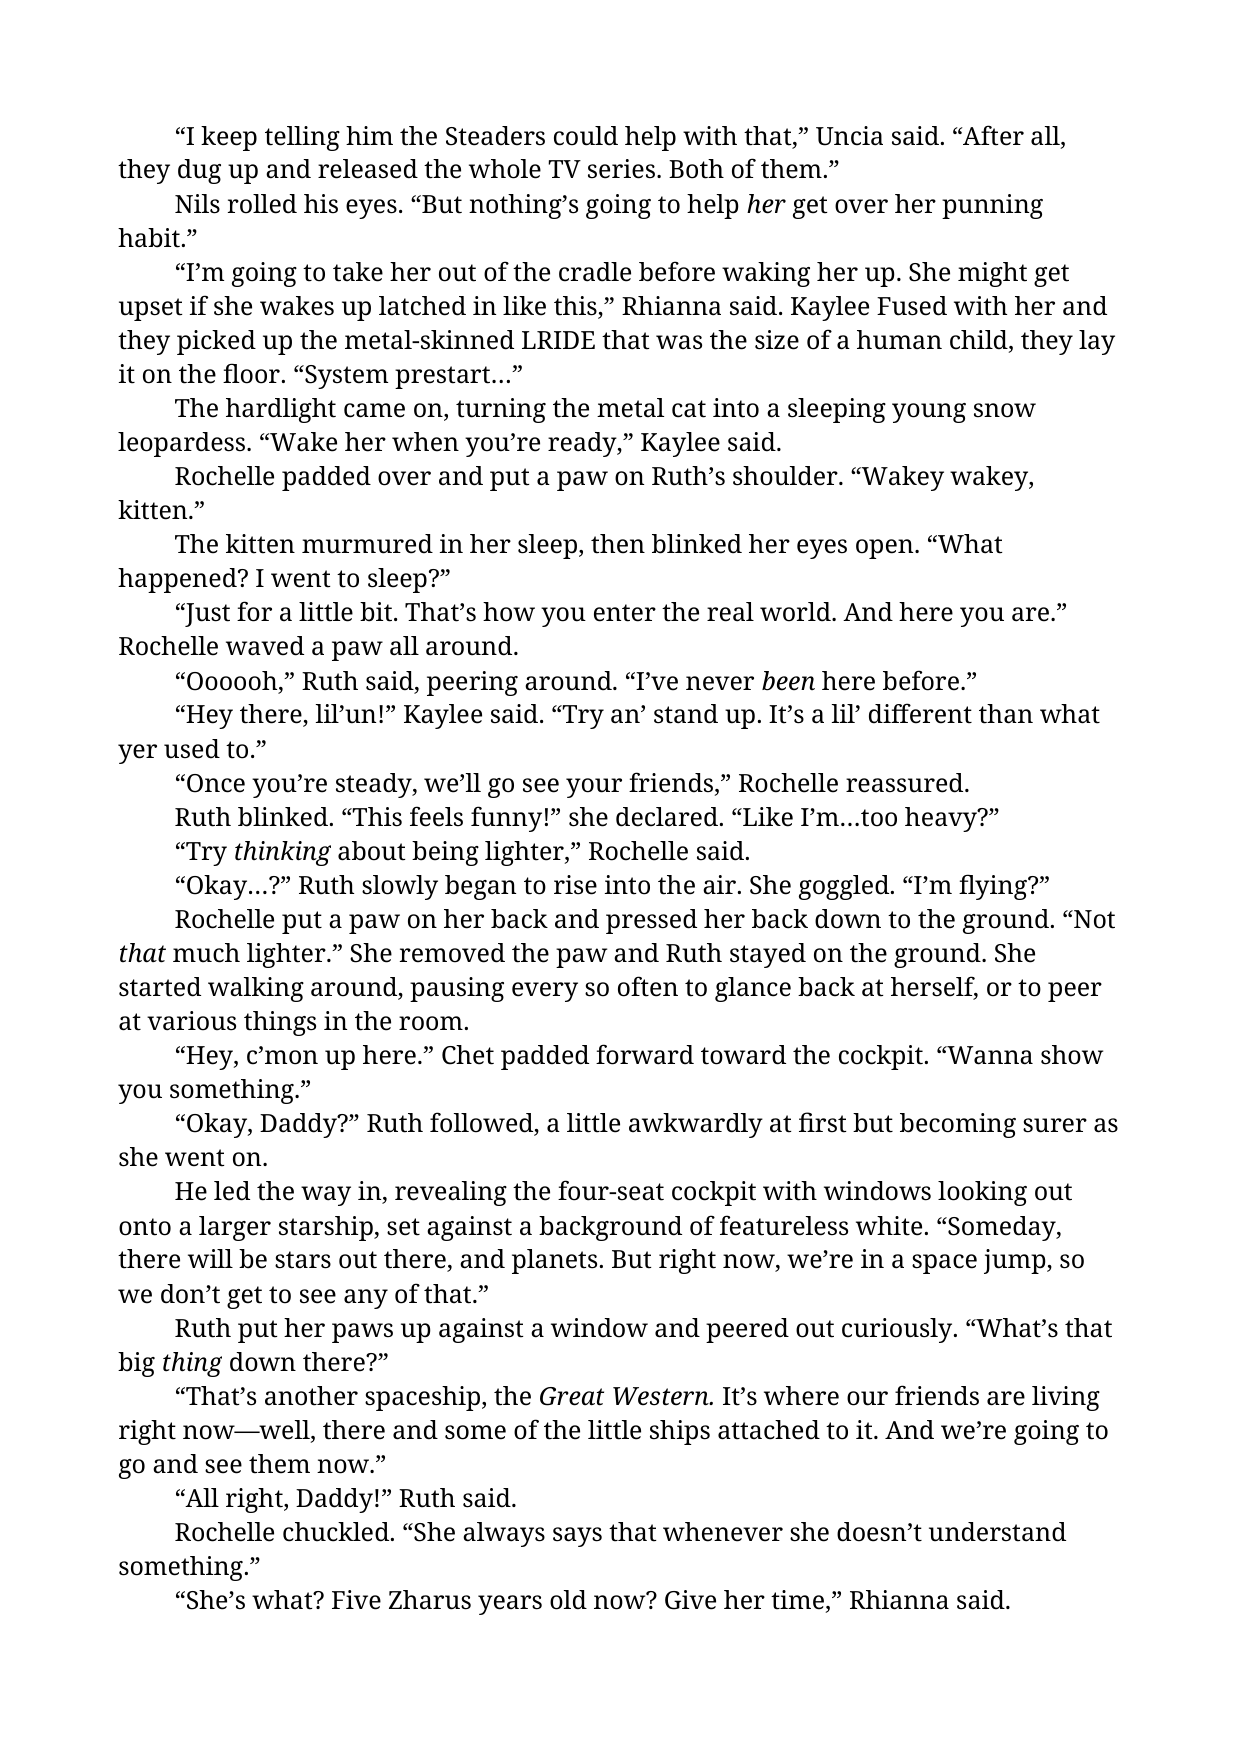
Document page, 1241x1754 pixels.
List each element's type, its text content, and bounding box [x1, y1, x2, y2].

text Nils rolled his eyes. “But nothing’s going to help her get over her punning habit.” [118, 186, 1122, 254]
text The kitten murmured in her sleep, then blinked her eyes open. “What happened? I went to sleep?” [118, 527, 1122, 595]
text “Okay, Daddy?” Ruth followed, a little awkwardly at first but becoming surer as she went on. [118, 1106, 1122, 1174]
text He led the way in, revealing the four-seat cockpit with windows looking out onto a larger starship, set against a background of featureless white. “Someday, there will be stars out there, and planets. But right now, we’re in a space jump, so we don’t get to see any of that.” [118, 1174, 1122, 1310]
text Ruth blinked. “This feels funny!” she declared. “Like I’m…too heavy?” [118, 799, 1122, 833]
text “Okay…?” Ruth slowly began to rise into the air. She goggled. “I’m flying?” [118, 867, 1122, 902]
text “Try thinking about being lighter,” Rochelle said. [118, 833, 1122, 867]
text “Once you’re steady, we’ll go see your friends,” Rochelle reassured. [118, 765, 1122, 799]
text “That’s another spaceship, the Great Western. It’s where our friends are living right now—well, there and some of the little ships attached to it. And we’re going to go and see them now.” [118, 1378, 1122, 1481]
text “Hey there, lil’un!” Kaylee said. “Try an’ stand up. It’s a lil’ different than what yer used to.” [118, 697, 1122, 765]
text “Oooooh,” Ruth said, peering around. “I’ve never been here before.” [118, 663, 1122, 697]
text “Just for a little bit. That’s how you enter the real world. And here you are.” Rochelle waved a paw all around. [118, 595, 1122, 663]
text Rochelle padded over and put a paw on Ruth’s shoulder. “Wakey wakey, kitten.” [118, 459, 1122, 527]
text The hardlight came on, turning the metal cat into a sleeping young snow leopardess. “Wake her when you’re ready,” Kaylee said. [118, 391, 1122, 459]
text Rochelle put a paw on her back and pressed her back down to the ground. “Not that much lighter.” She removed the paw and Ruth stayed on the ground. She started walking around, pausing every so often to glance back at herself, or to peer at various things in the room. [118, 902, 1122, 1038]
text “Hey, c’mon up here.” Chet padded forward toward the cockpit. “Wanna show you something.” [118, 1038, 1122, 1106]
text Ruth put her paws up against a window and peered out curiously. “What’s that big thing down there?” [118, 1310, 1122, 1378]
text “She’s what? Five Zharus years old now? Give her time,” Rhianna said. [118, 1583, 1122, 1617]
text “All right, Daddy!” Ruth said. [118, 1481, 1122, 1515]
text “I’m going to take her out of the cradle before waking her up. She might get upset if she wakes up latched in like this,” Rhianna said. Kaylee Fused with her and they picked up the metal-skinned LRIDE that was the size of a human child, they lay it on the floor. “System prestart…” [118, 254, 1122, 391]
text Rochelle chuckled. “She always says that whenever she doesn’t understand something.” [118, 1515, 1122, 1583]
text “I keep telling him the Steaders could help with that,” Uncia said. “After all, they dug up and released the whole TV series. Both of them.” [118, 118, 1122, 186]
